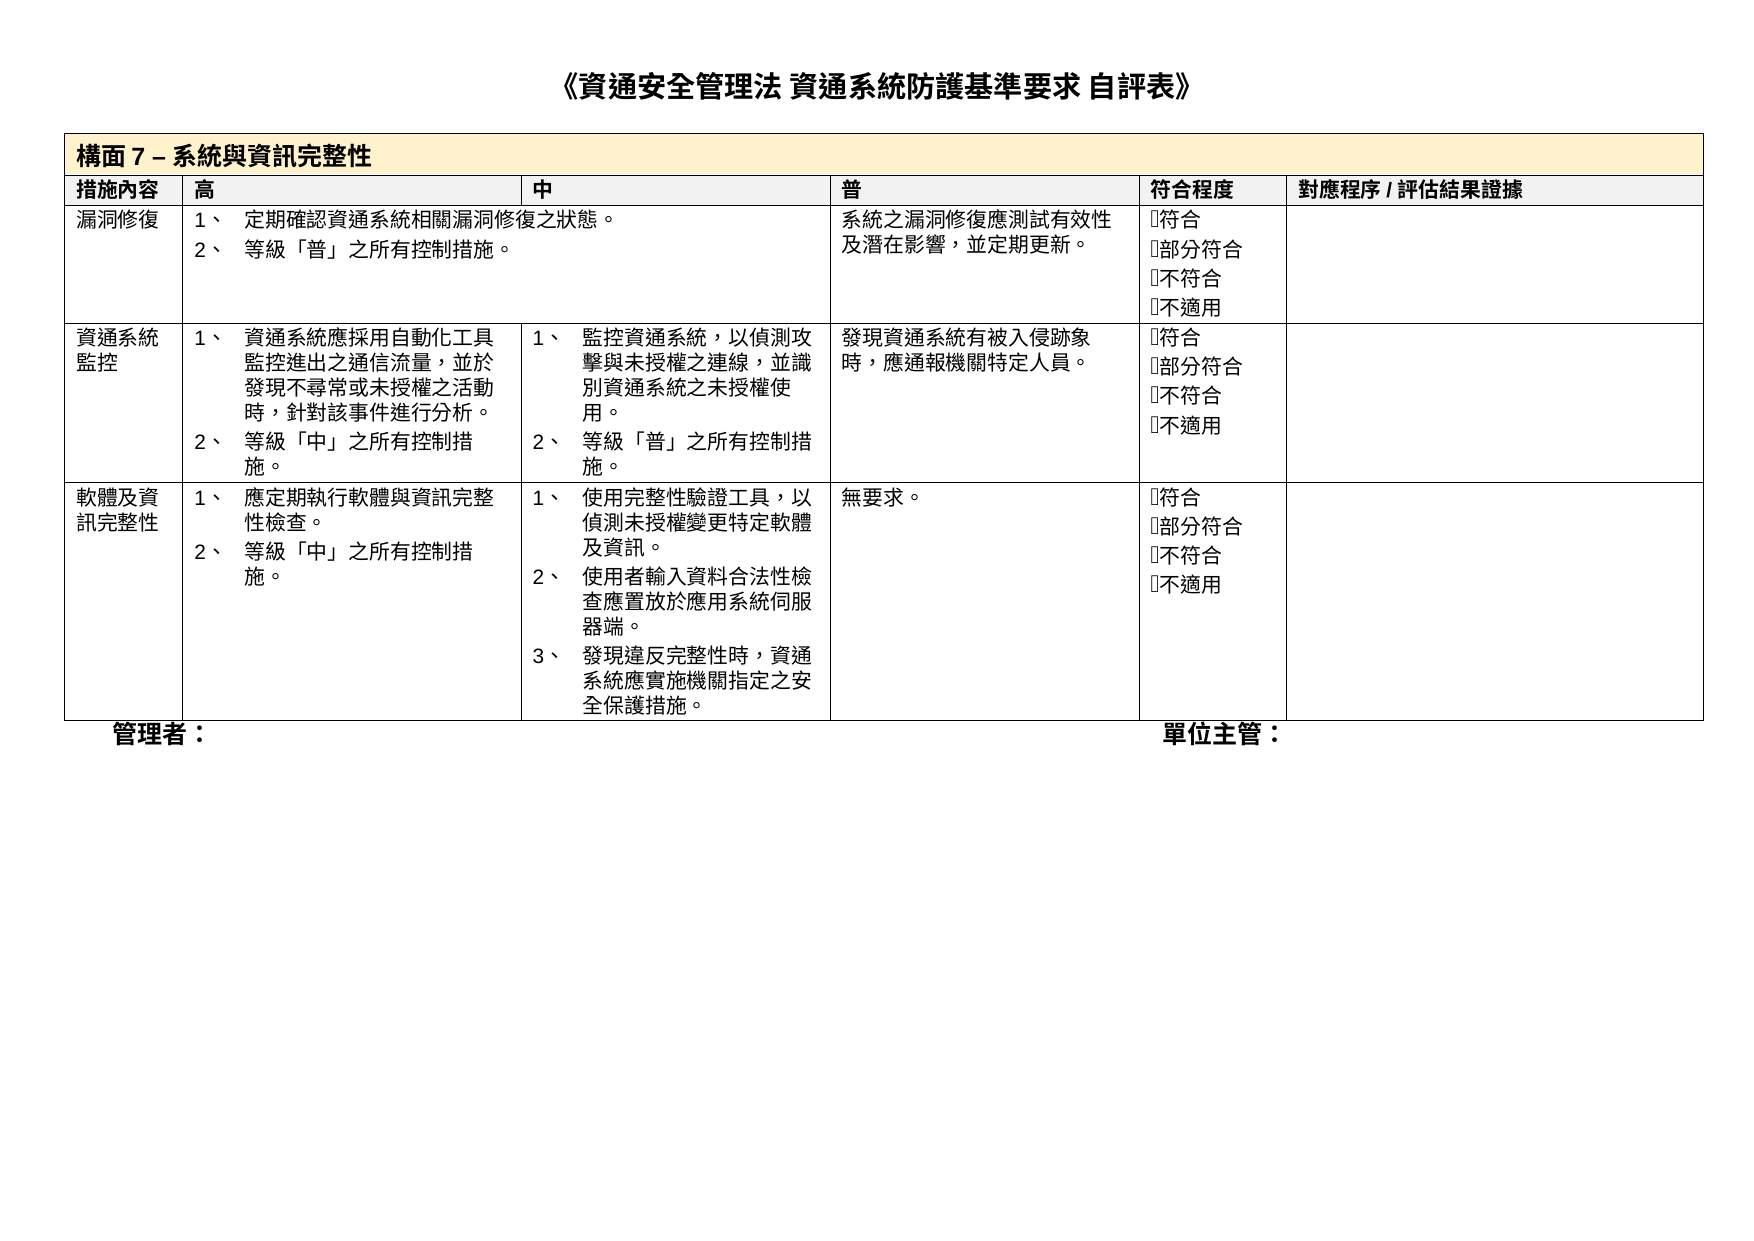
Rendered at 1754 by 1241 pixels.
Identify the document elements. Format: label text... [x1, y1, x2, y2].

table_cell 軟體及資訊完整性 [65, 483, 182, 720]
table_cell 監控資通系統，以偵測攻擊與未授權之連線，並識別資通系統之未授權使用。 等級「普」之所有控制措施。 [522, 324, 830, 482]
table_cell 符合 部分符合 不符合 不適用 [1140, 324, 1286, 482]
table_cell 漏洞修復 [65, 206, 182, 322]
table_cell 普 [831, 176, 1139, 205]
table_cell 符合 部分符合 不符合 不適用 [1140, 483, 1286, 720]
table_cell 資通系統應採用自動化工具監控進出之通信流量，並於發現不尋常或未授權之活動時，針對該事件進行分析。 等級「中」之所有控制措施。 [183, 324, 521, 482]
table_cell 高 [183, 176, 521, 205]
table_cell 應定期執行軟體與資訊完整性檢查。 等級「中」之所有控制措施。 [183, 483, 521, 720]
table_cell 對應程序 / 評估結果證據 [1287, 176, 1703, 205]
table_cell 符合 部分符合 不符合 不適用 [1140, 206, 1286, 322]
table_cell 系統之漏洞修復應測試有效性及潛在影響，並定期更新。 [831, 206, 1139, 322]
table_cell [1287, 483, 1703, 720]
table_cell 符合程度 [1140, 176, 1286, 205]
table_cell 定期確認資通系統相關漏洞修復之狀態。 等級「普」之所有控制措施。 [183, 206, 830, 322]
table_cell 發現資通系統有被入侵跡象時，應通報機關特定人員。 [831, 324, 1139, 482]
table_cell [1287, 324, 1703, 482]
table_cell [1287, 206, 1703, 322]
table_cell 使用完整性驗證工具，以偵測未授權變更特定軟體及資訊。 使用者輸入資料合法性檢查應置放於應用系統伺服器端。 發現違反完整性時，資通系統應實施機關指定之安全保護措施。 [522, 483, 830, 720]
table_cell 措施內容 [65, 176, 182, 205]
table_header 構面7 – 系統與資訊完整性 [65, 134, 1703, 174]
table_cell 資通系統監控 [65, 324, 182, 482]
table_cell 無要求。 [831, 483, 1139, 720]
text 管理者： 單位主管： [112, 723, 1641, 748]
table_cell 中 [522, 176, 830, 205]
